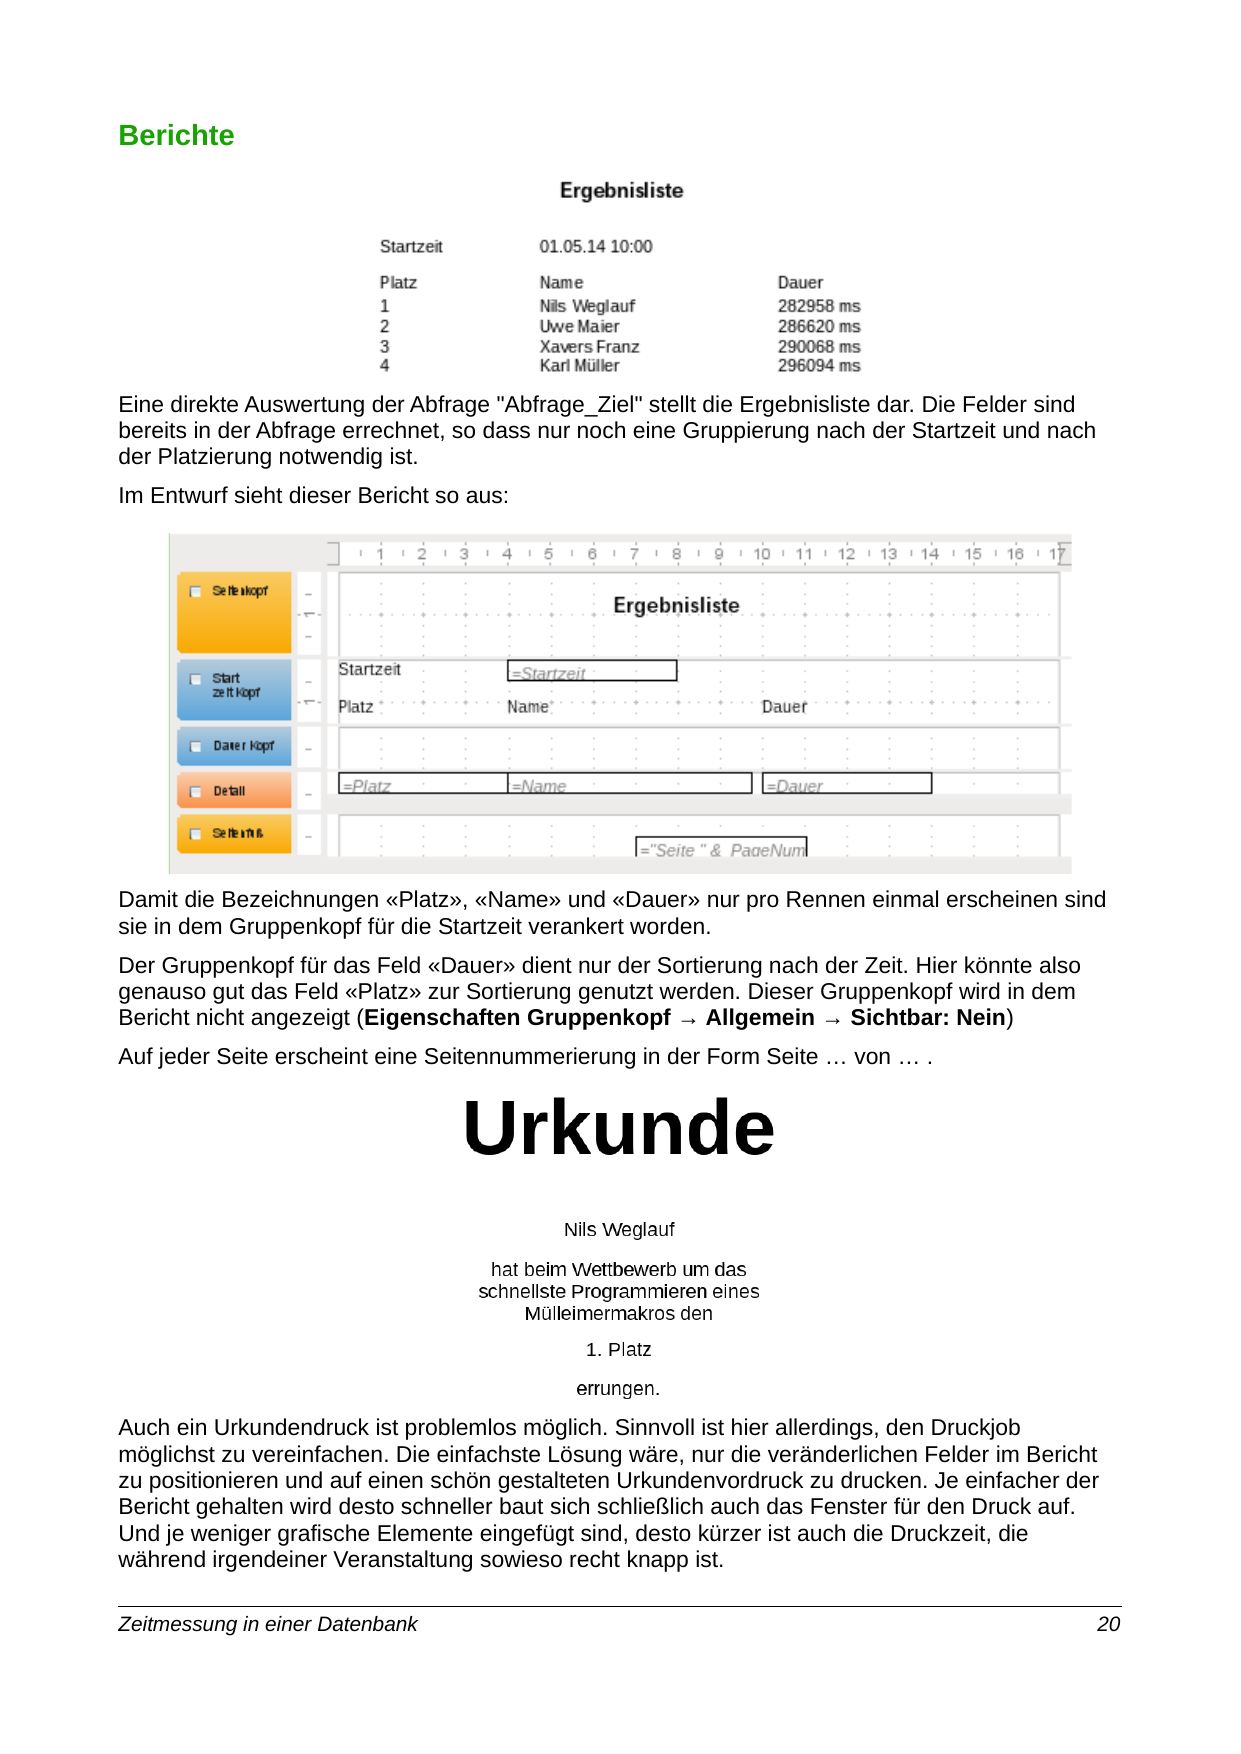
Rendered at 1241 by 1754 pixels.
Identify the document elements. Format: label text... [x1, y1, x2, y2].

text Der Gruppenkopf für das Feld «Dauer» dient nur der Sortierung nach der Zeit. Hier könnte also genauso gut das Feld «Platz» zur Sortierung genutzt werden. Dieser Gruppenkopf wird in dem Bericht nicht angezeigt (Eigenschaften Gruppenkopf → Allgemein → Sichtbar: Nein) [118, 952, 1122, 1031]
picture [375, 176, 866, 378]
picture [463, 1094, 777, 1402]
picture [168, 533, 1072, 874]
text Damit die Bezeichnungen «Platz», «Name» und «Dauer» nur pro Rennen einmal erscheinen sind sie in dem Gruppenkopf für die Startzeit verankert worden. [118, 886, 1122, 939]
text Auch ein Urkundendruck ist problemlos möglich. Sinnvoll ist hier allerdings, den Druckjob möglichst zu vereinfachen. Die einfachste Lösung wäre, nur die veränderlichen Felder im Bericht zu positionieren und auf einen schön gestalteten Urkundenvordruck zu drucken. Je einfacher der Bericht gehalten wird desto schneller baut sich schließlich auch das Fenster für den Druck auf. Und je weniger grafische Elemente eingefügt sind, desto kürzer ist auch die Druckzeit, die während irgendeiner Veranstaltung sowieso recht knapp ist. [118, 1414, 1122, 1572]
text Im Entwurf sieht dieser Bericht so aus: [118, 482, 1122, 508]
text Auf jeder Seite erscheint eine Seitennummerierung in der Form Seite … von … . [118, 1043, 1122, 1069]
subtitle Berichte [118, 118, 1122, 152]
text Eine direkte Auswertung der Abfrage "Abfrage_Ziel" stellt die Ergebnisliste dar. Die Felder sind bereits in der Abfrage errechnet, so dass nur noch eine Gruppierung nach der Startzeit und nach der Platzierung notwendig ist. [118, 391, 1122, 469]
